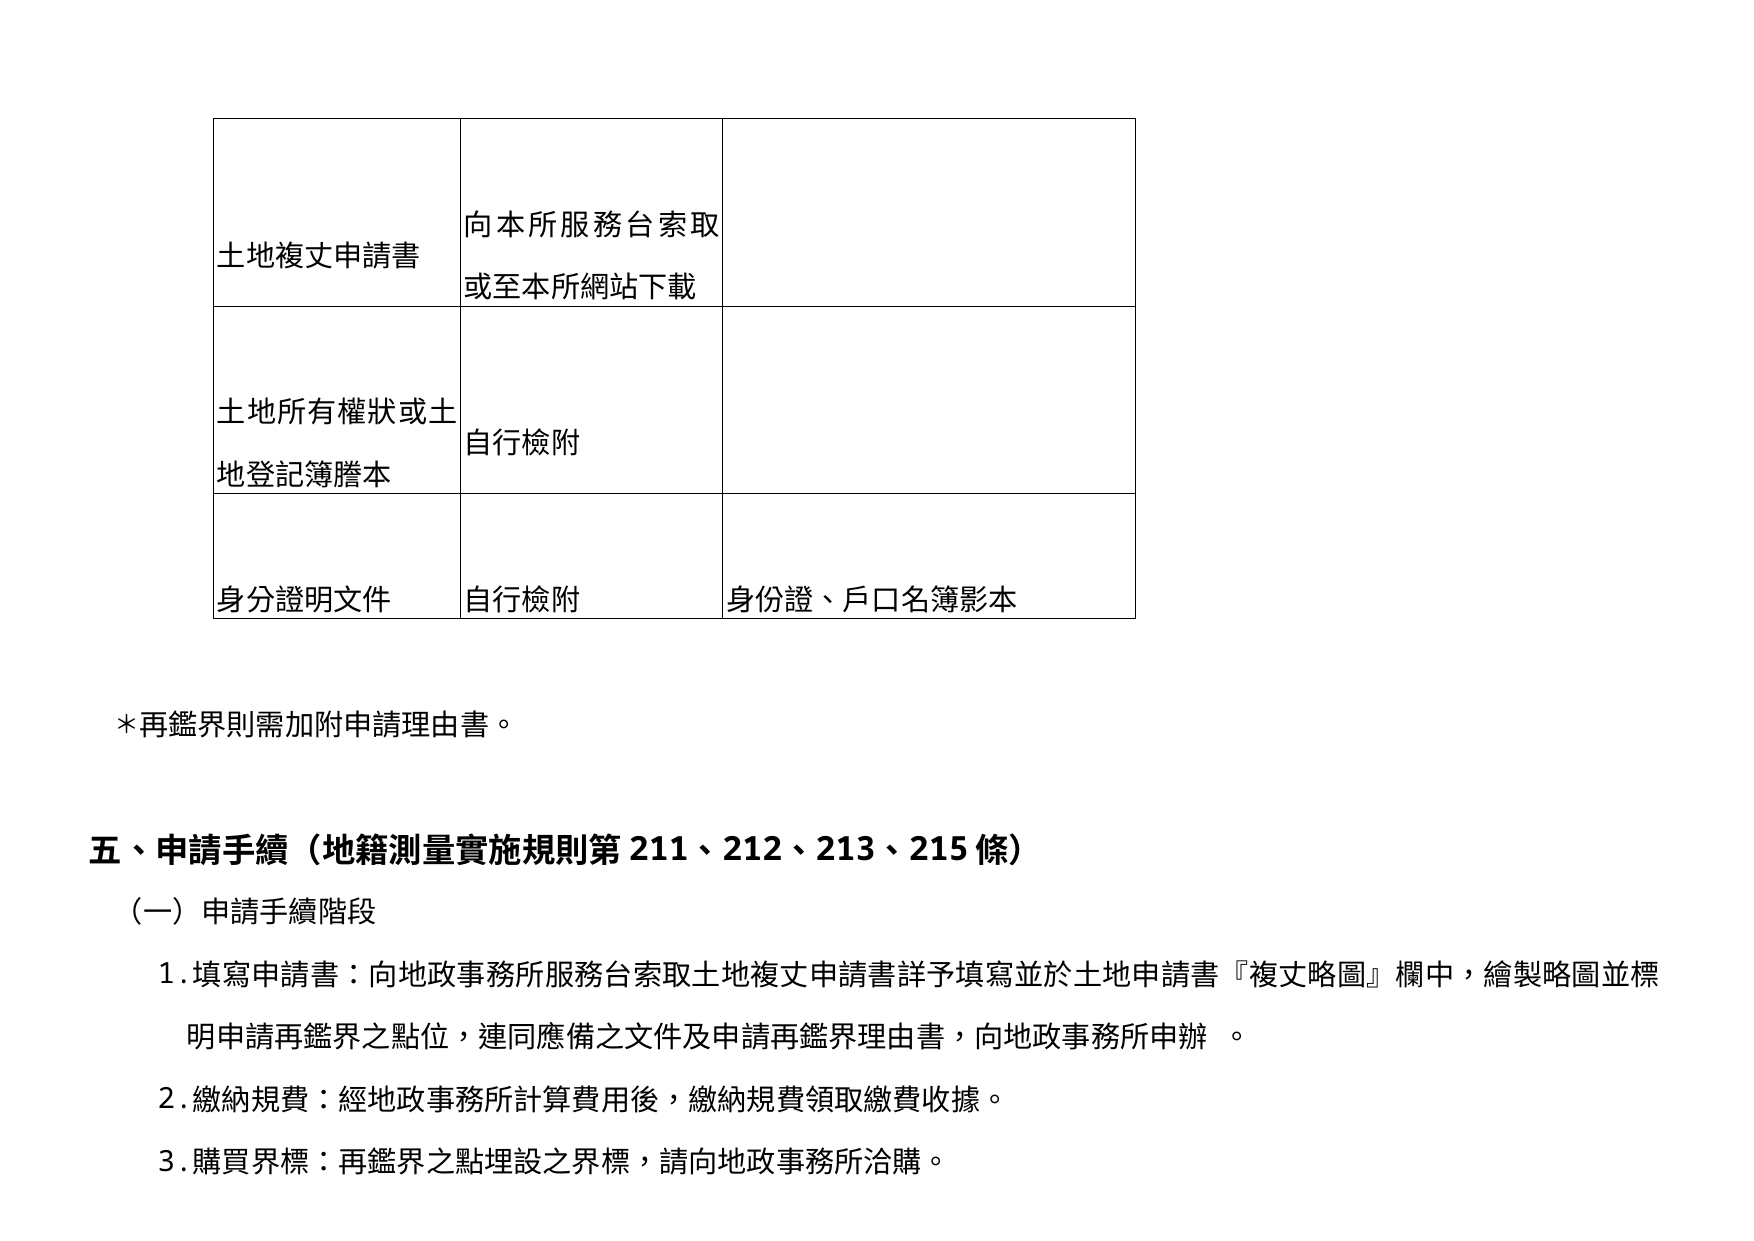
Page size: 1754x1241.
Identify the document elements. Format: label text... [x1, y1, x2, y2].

table_cell 土地所有權狀或土地登記簿謄本 [214, 307, 460, 493]
text 五、申請手續（地籍測量實施規則第211、212、213、215條） [89, 806, 1665, 868]
table_cell [723, 307, 1135, 493]
text （一）申請手續階段 [70, 868, 1665, 931]
table_cell 身份證、戶口名簿影本 [723, 494, 1135, 618]
text 3.購買界標：再鑑界之點埋設之界標，請向地政事務所洽購。 [157, 1118, 1665, 1181]
table_cell 自行檢附 [461, 307, 722, 493]
text 2.繳納規費：經地政事務所計算費用後，繳納規費領取繳費收據。 [157, 1056, 1665, 1118]
table_cell 向本所服務台索取或至本所網站下載 [461, 119, 722, 306]
list 再鑑界則需加附申請理由書。 [114, 681, 1665, 743]
table_cell 身分證明文件 [214, 494, 460, 618]
table_cell 土地複丈申請書 [214, 119, 460, 306]
table_cell 自行檢附 [461, 494, 722, 618]
text 1.填寫申請書：向地政事務所服務台索取土地複丈申請書詳予填寫並於土地申請書『複丈略圖』欄中，繪製略圖並標明申請再鑑界之點位，連同應備之文件及申請再鑑界理由書，向地政事務所申辦 。 [157, 931, 1665, 1056]
table_cell [723, 119, 1135, 306]
